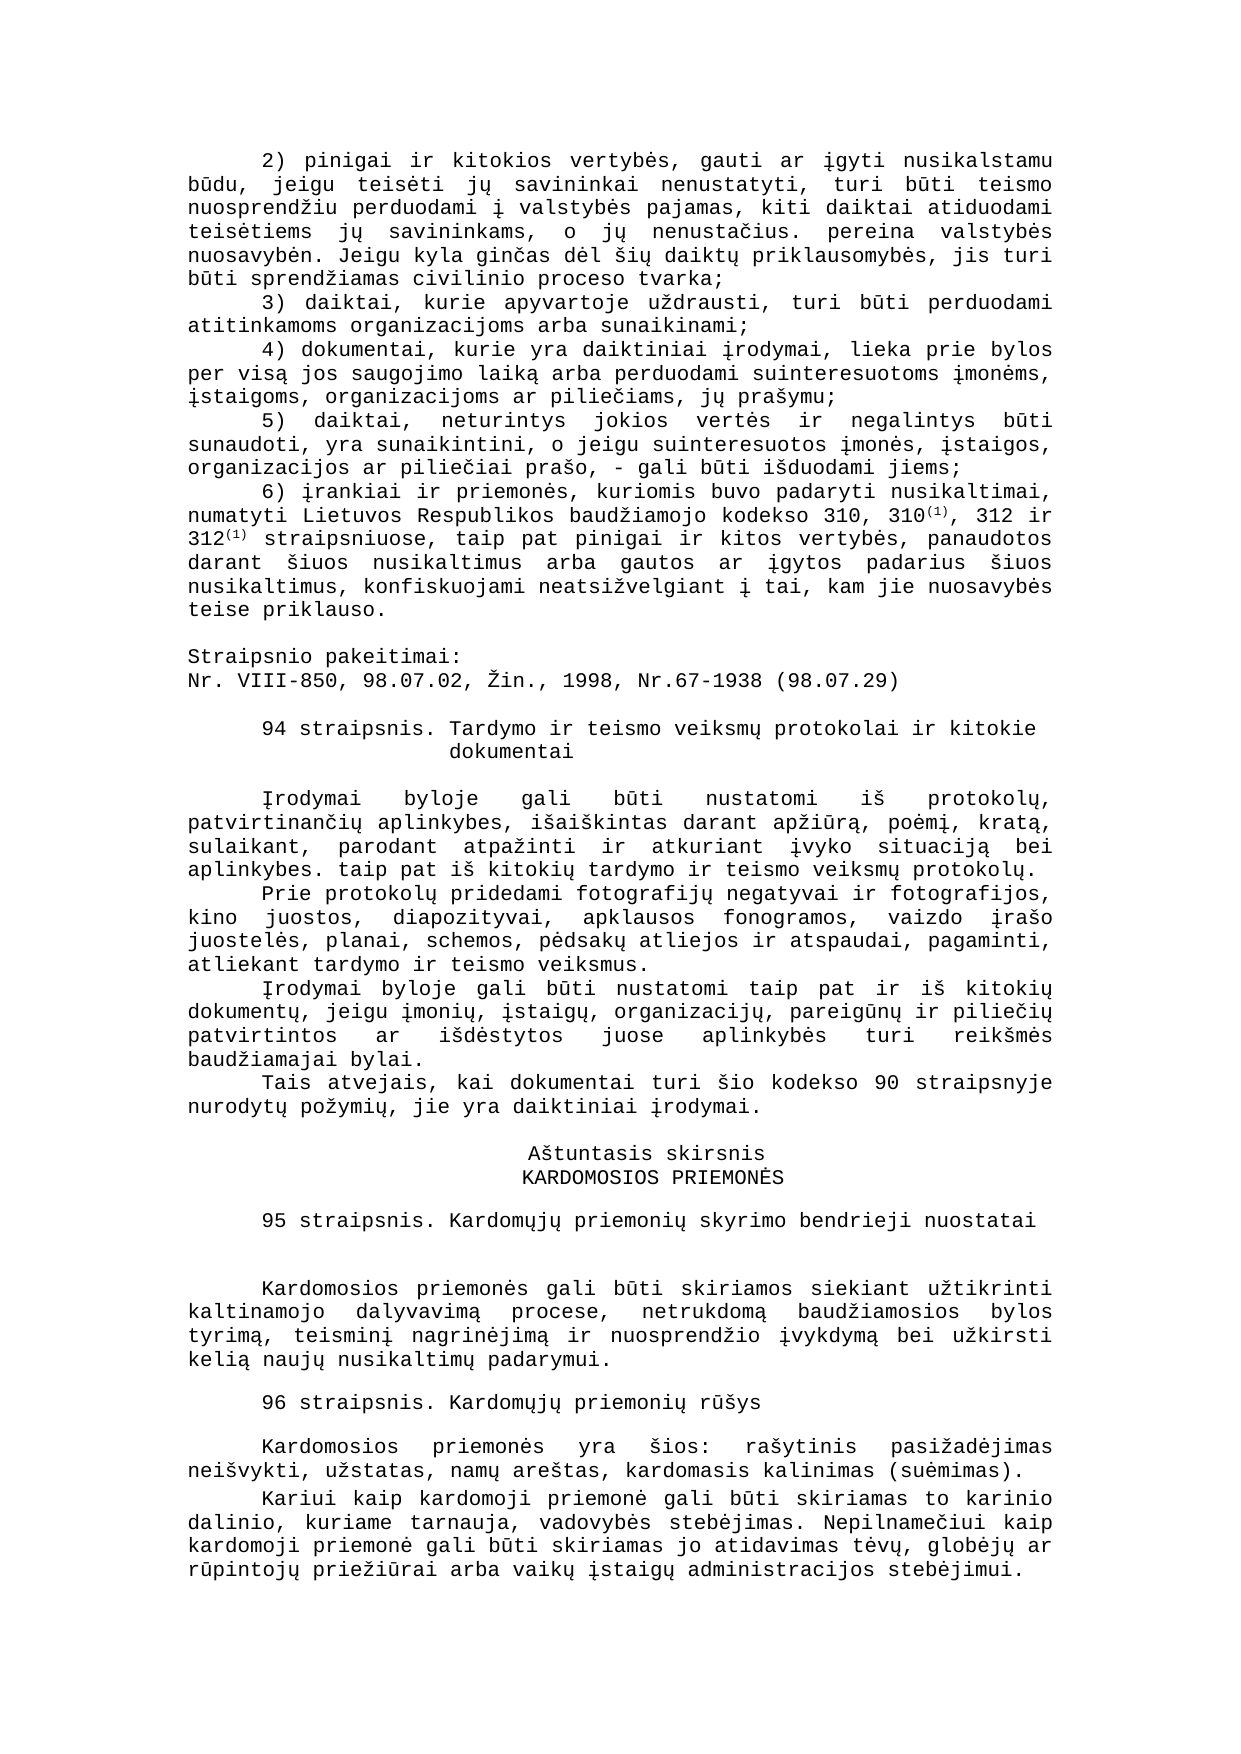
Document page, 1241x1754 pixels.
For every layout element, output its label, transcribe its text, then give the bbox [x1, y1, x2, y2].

text 3) daiktai, kurie apyvartoje uždrausti, turi būti perduodami atitinkamoms organizacijoms arba sunaikinami; [187, 292, 1053, 339]
text 2) pinigai ir kitokios vertybės, gauti ar įgyti nusikalstamu būdu, jeigu teisėti jų savininkai nenustatyti, turi būti teismo nuosprendžiu perduodami į valstybės pajamas, kiti daiktai atiduodami teisėtiems jų savininkams, o jų nenustačius. pereina valstybės nuosavybėn. Jeigu kyla ginčas dėl šių daiktų priklausomybės, jis turi būti sprendžiamas civilinio proceso tvarka; [187, 150, 1053, 292]
text Prie protokolų pridedami fotografijų negatyvai ir fotografijos, kino juostos, diapozityvai, apklausos fonogramos, vaizdo įrašo juostelės, planai, schemos, pėdsakų atliejos ir atspaudai, pagaminti, atliekant tardymo ir teismo veiksmus. [187, 883, 1053, 978]
text Nr. VIII-850, 98.07.02, Žin., 1998, Nr.67-1938 (98.07.29) [187, 670, 1053, 694]
text dokumentai [187, 741, 1053, 765]
text Tais atvejais, kai dokumentai turi šio kodekso 90 straipsnyje nurodytų požymių, jie yra daiktiniai įrodymai. [187, 1072, 1053, 1119]
text Aštuntasis skirsnis [187, 1143, 1053, 1167]
text KARDOMOSIOS PRIEMONĖS [187, 1167, 1053, 1190]
text Straipsnio pakeitimai: [187, 647, 1053, 670]
text 95 straipsnis. Kardomųjų priemonių skyrimo bendrieji nuostatai [187, 1210, 1053, 1234]
text 4) dokumentai, kurie yra daiktiniai įrodymai, lieka prie bylos per visą jos saugojimo laiką arba perduodami suinteresuotoms įmonėms, įstaigoms, organizacijoms ar piliečiams, jų prašymu; [187, 339, 1053, 410]
text Įrodymai byloje gali būti nustatomi taip pat ir iš kitokių dokumentų, jeigu įmonių, įstaigų, organizacijų, pareigūnų ir piliečių patvirtintos ar išdėstytos juose aplinkybės turi reikšmės baudžiamajai bylai. [187, 978, 1053, 1072]
text Kariui kaip kardomoji priemonė gali būti skiriamas to karinio dalinio, kuriame tarnauja, vadovybės stebėjimas. Nepilnamečiui kaip kardomoji priemonė gali būti skiriamas jo atidavimas tėvų, globėjų ar rūpintojų priežiūrai arba vaikų įstaigų administracijos stebėjimui. [187, 1488, 1053, 1583]
text 5) daiktai, neturintys jokios vertės ir negalintys būti sunaudoti, yra sunaikintini, o jeigu suinteresuotos įmonės, įstaigos, organizacijos ar piliečiai prašo, - gali būti išduodami jiems; [187, 410, 1053, 481]
text Kardomosios priemonės yra šios: rašytinis pasižadėjimas neišvykti, užstatas, namų areštas, kardomasis kalinimas (suėmimas). [187, 1436, 1053, 1483]
text 6) įrankiai ir priemonės, kuriomis buvo padaryti nusikaltimai, numatyti Lietuvos Respublikos baudžiamojo kodekso 310, 310(1), 312 ir 312(1) straipsniuose, taip pat pinigai ir kitos vertybės, panaudotos darant šiuos nusikaltimus arba gautos ar įgytos padarius šiuos nusikaltimus, konfiskuojami neatsižvelgiant į tai, kam jie nuosavybės teise priklauso. [187, 481, 1053, 623]
text Kardomosios priemonės gali būti skiriamos siekiant užtikrinti kaltinamojo dalyvavimą procese, netrukdomą baudžiamosios bylos tyrimą, teisminį nagrinėjimą ir nuosprendžio įvykdymą bei užkirsti kelią naujų nusikaltimų padarymui. [187, 1278, 1053, 1372]
text 96 straipsnis. Kardomųjų priemonių rūšys [187, 1392, 1053, 1416]
text 94 straipsnis. Tardymo ir teismo veiksmų protokolai ir kitokie [187, 717, 1053, 741]
text Įrodymai byloje gali būti nustatomi iš protokolų, patvirtinančių aplinkybes, išaiškintas darant apžiūrą, poėmį, kratą, sulaikant, parodant atpažinti ir atkuriant įvyko situaciją bei aplinkybes. taip pat iš kitokių tardymo ir teismo veiksmų protokolų. [187, 788, 1053, 883]
